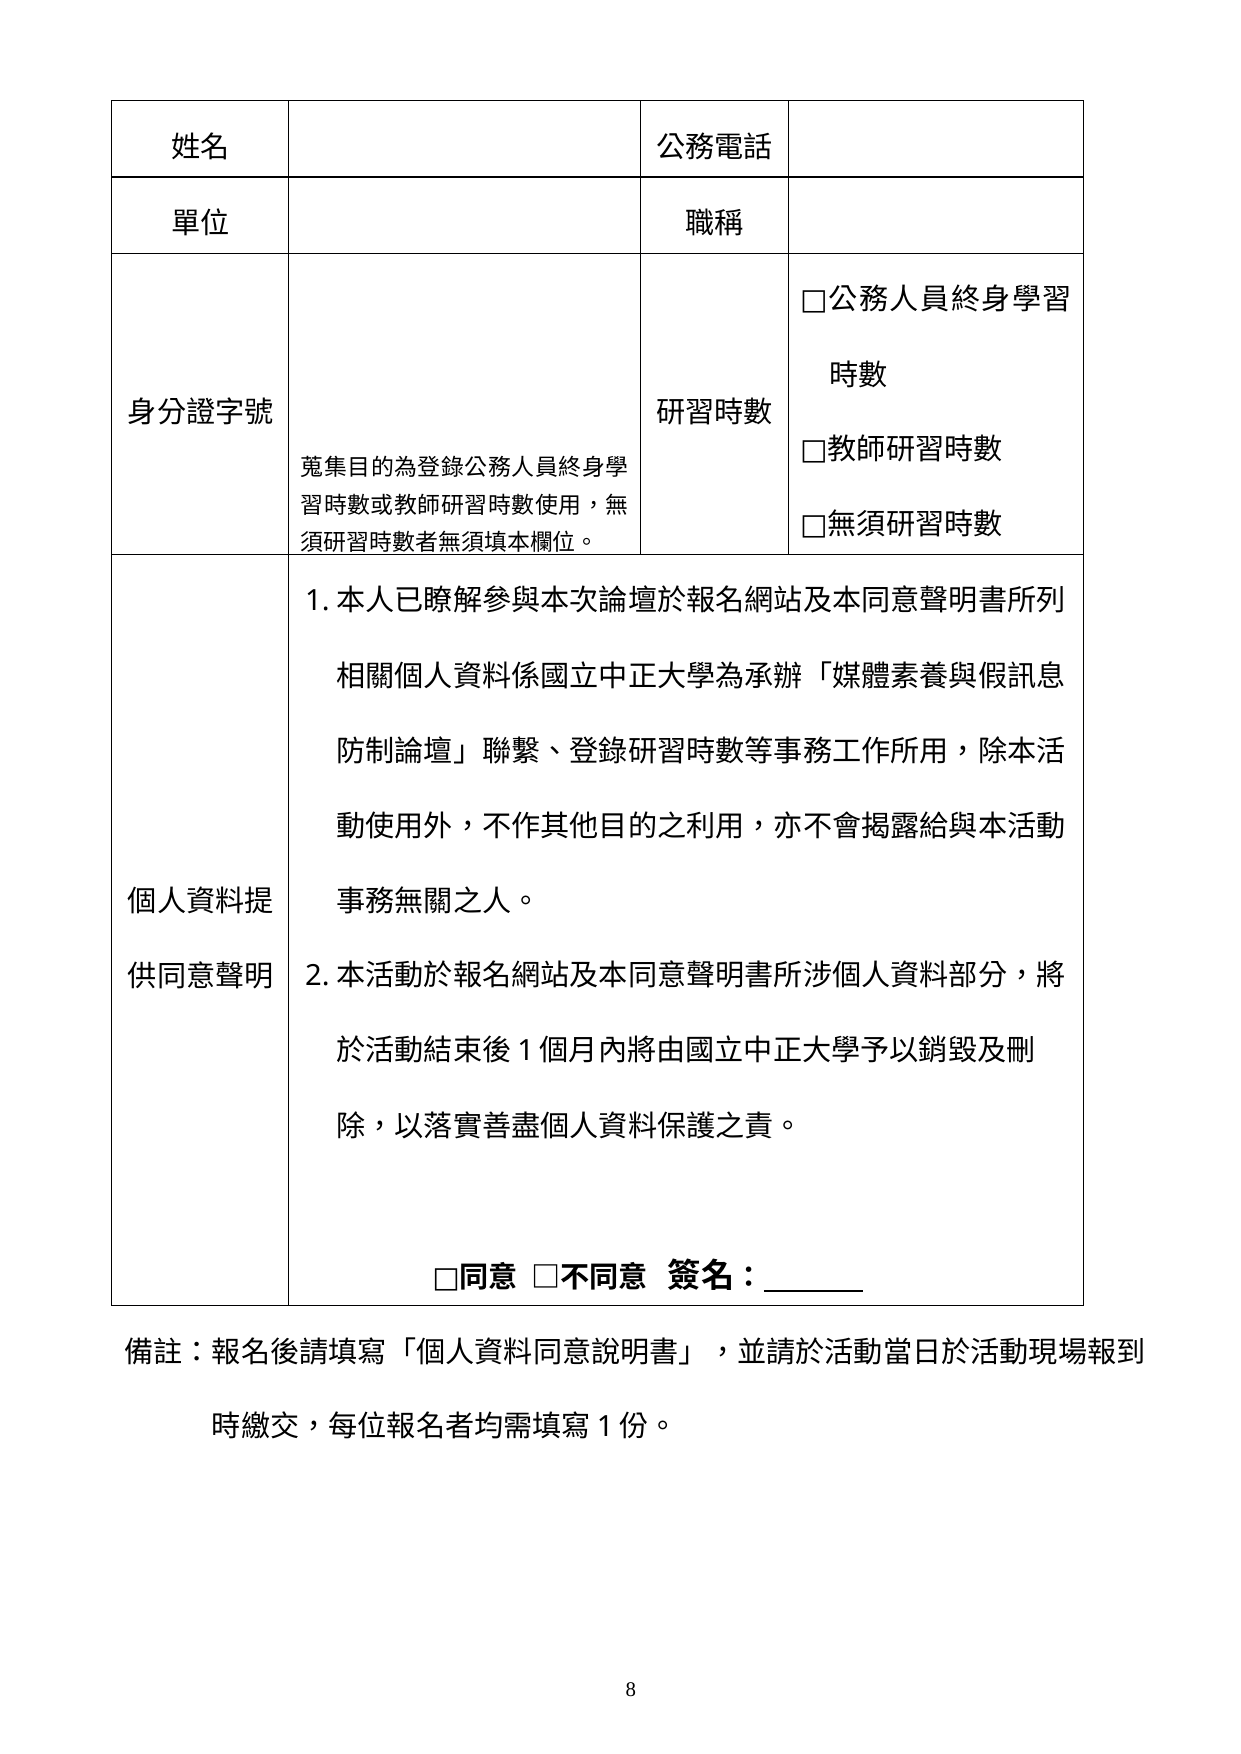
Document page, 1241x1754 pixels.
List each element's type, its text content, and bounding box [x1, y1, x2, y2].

table_header 公務電話 [641, 101, 788, 176]
table_cell 身分證字號 [112, 254, 288, 553]
table_cell 蒐集目的為登錄公務人員終身學習時數或教師研習時數使用，無須研習時數者無須填本欄位。 [289, 254, 640, 553]
table_cell □公務人員終身學習時數 □教師研習時數 □無須研習時數 [789, 254, 1083, 553]
table_header [789, 101, 1083, 176]
table_header [289, 101, 640, 176]
table_cell 單位 [112, 178, 288, 252]
table_cell 研習時數 [641, 254, 788, 553]
table_header 姓名 [112, 101, 288, 176]
table_cell [289, 178, 640, 252]
table_cell 個人資料提供同意聲明 [112, 555, 288, 1304]
table_cell [789, 178, 1083, 252]
table_cell 本人已瞭解參與本次論壇於報名網站及本同意聲明書所列相關個人資料係國立中正大學為承辦「媒體素養與假訊息防制論壇」聯繫、登錄研習時數等事務工作所用，除本活動使用外，不作其他目的之利用，亦不會揭露給與本活動事務無關之人。 本活動於報名網站及本同意聲明書所涉個人資料部分，將於活動結束後1個月內將由國立中正大學予以銷毀及刪除，以落實善盡個人資料保護之責。 □同意 □不同意 簽名： [289, 555, 1083, 1304]
text 備註：報名後請填寫「個人資料同意說明書」，並請於活動當日於活動現場報到時繳交，每位報名者均需填寫1份。 [124, 1306, 1147, 1456]
table_cell 職稱 [641, 178, 788, 252]
